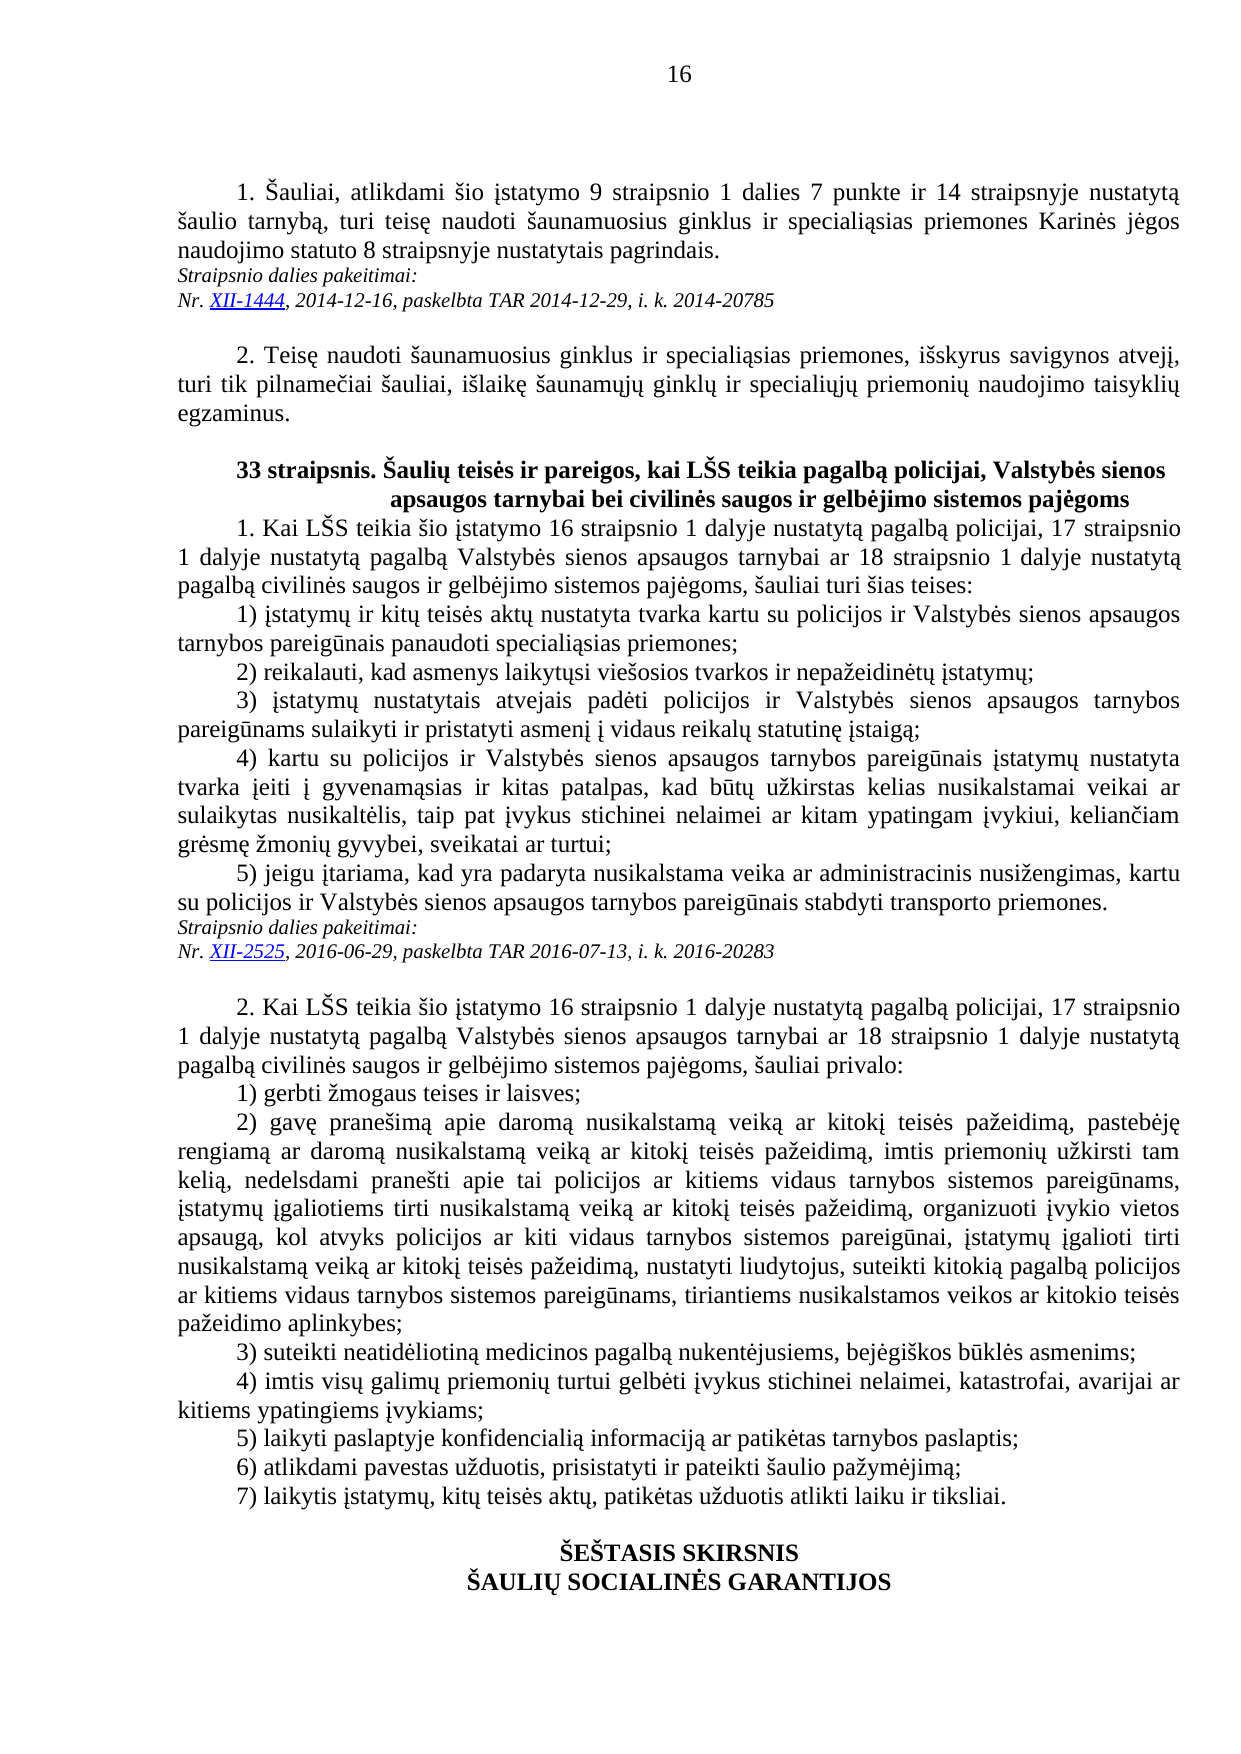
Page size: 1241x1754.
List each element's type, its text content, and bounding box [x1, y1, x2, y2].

text Straipsnio dalies pakeitimai: [177, 263, 1181, 287]
text 1) įstatymų ir kitų teisės aktų nustatyta tvarka kartu su policijos ir Valstybės sienos apsaugos tarnybos pareigūnais panaudoti specialiąsias priemones; [177, 599, 1181, 657]
text 1. Kai LŠS teikia šio įstatymo 16 straipsnio 1 dalyje nustatytą pagalbą policijai, 17 straipsnio 1 dalyje nustatytą pagalbą Valstybės sienos apsaugos tarnybai ar 18 straipsnio 1 dalyje nustatytą pagalbą civilinės saugos ir gelbėjimo sistemos pajėgoms, šauliai turi šias teises: [177, 513, 1181, 599]
text ŠEŠTASIS SKIRSNIS [177, 1538, 1181, 1567]
text Straipsnio dalies pakeitimai: [177, 915, 1181, 939]
text 6) atlikdami pavestas užduotis, prisistatyti ir pateikti šaulio pažymėjimą; [177, 1452, 1181, 1481]
text 2) reikalauti, kad asmenys laikytųsi viešosios tvarkos ir nepažeidinėtų įstatymų; [177, 657, 1181, 685]
text 5) laikyti paslaptyje konfidencialią informaciją ar patikėtas tarnybos paslaptis; [177, 1423, 1181, 1452]
text 7) laikytis įstatymų, kitų teisės aktų, patikėtas užduotis atlikti laiku ir tiksliai. [177, 1481, 1181, 1510]
text 3) įstatymų nustatytais atvejais padėti policijos ir Valstybės sienos apsaugos tarnybos pareigūnams sulaikyti ir pristatyti asmenį į vidaus reikalų statutinę įstaigą; [177, 685, 1181, 743]
text 1. Šauliai, atlikdami šio įstatymo 9 straipsnio 1 dalies 7 punkte ir 14 straipsnyje nustatytą šaulio tarnybą, turi teisę naudoti šaunamuosius ginklus ir specialiąsias priemones Karinės jėgos naudojimo statuto 8 straipsnyje nustatytais pagrindais. [177, 177, 1181, 263]
text 2. Teisę naudoti šaunamuosius ginklus ir specialiąsias priemones, išskyrus savigynos atvejį, turi tik pilnamečiai šauliai, išlaikę šaunamųjų ginklų ir specialiųjų priemonių naudojimo taisyklių egzaminus. [177, 340, 1181, 427]
text Nr. XII-2525, 2016-06-29, paskelbta TAR 2016-07-13, i. k. 2016-20283 [177, 939, 1181, 963]
text 2. Kai LŠS teikia šio įstatymo 16 straipsnio 1 dalyje nustatytą pagalbą policijai, 17 straipsnio 1 dalyje nustatytą pagalbą Valstybės sienos apsaugos tarnybai ar 18 straipsnio 1 dalyje nustatytą pagalbą civilinės saugos ir gelbėjimo sistemos pajėgoms, šauliai privalo: [177, 992, 1181, 1078]
text Nr. XII-1444, 2014-12-16, paskelbta TAR 2014-12-29, i. k. 2014-20785 [177, 287, 1181, 312]
text 4) kartu su policijos ir Valstybės sienos apsaugos tarnybos pareigūnais įstatymų nustatyta tvarka įeiti į gyvenamąsias ir kitas patalpas, kad būtų užkirstas kelias nusikalstamai veikai ar sulaikytas nusikaltėlis, taip pat įvykus stichinei nelaimei ar kitam ypatingam įvykiui, keliančiam grėsmę žmonių gyvybei, sveikatai ar turtui; [177, 743, 1181, 858]
text 5) jeigu įtariama, kad yra padaryta nusikalstama veika ar administracinis nusižengimas, kartu su policijos ir Valstybės sienos apsaugos tarnybos pareigūnais stabdyti transporto priemones. [177, 858, 1181, 915]
text 33 straipsnis. Šaulių teisės ir pareigos, kai LŠS teikia pagalbą policijai, Valstybės sienos apsaugos tarnybai bei civilinės saugos ir gelbėjimo sistemos pajėgoms [236, 455, 1181, 513]
text 4) imtis visų galimų priemonių turtui gelbėti įvykus stichinei nelaimei, katastrofai, avarijai ar kitiems ypatingiems įvykiams; [177, 1366, 1181, 1423]
text 3) suteikti neatidėliotiną medicinos pagalbą nukentėjusiems, bejėgiškos būklės asmenims; [177, 1337, 1181, 1366]
text ŠAULIŲ SOCIALINĖS GARANTIJOS [177, 1567, 1181, 1596]
text 2) gavę pranešimą apie daromą nusikalstamą veiką ar kitokį teisės pažeidimą, pastebėję rengiamą ar daromą nusikalstamą veiką ar kitokį teisės pažeidimą, imtis priemonių užkirsti tam kelią, nedelsdami pranešti apie tai policijos ar kitiems vidaus tarnybos sistemos pareigūnams, įstatymų įgaliotiems tirti nusikalstamą veiką ar kitokį teisės pažeidimą, organizuoti įvykio vietos apsaugą, kol atvyks policijos ar kiti vidaus tarnybos sistemos pareigūnai, įstatymų įgalioti tirti nusikalstamą veiką ar kitokį teisės pažeidimą, nustatyti liudytojus, suteikti kitokią pagalbą policijos ar kitiems vidaus tarnybos sistemos pareigūnams, tiriantiems nusikalstamos veikos ar kitokio teisės pažeidimo aplinkybes; [177, 1107, 1181, 1337]
text 1) gerbti žmogaus teises ir laisves; [177, 1078, 1181, 1107]
